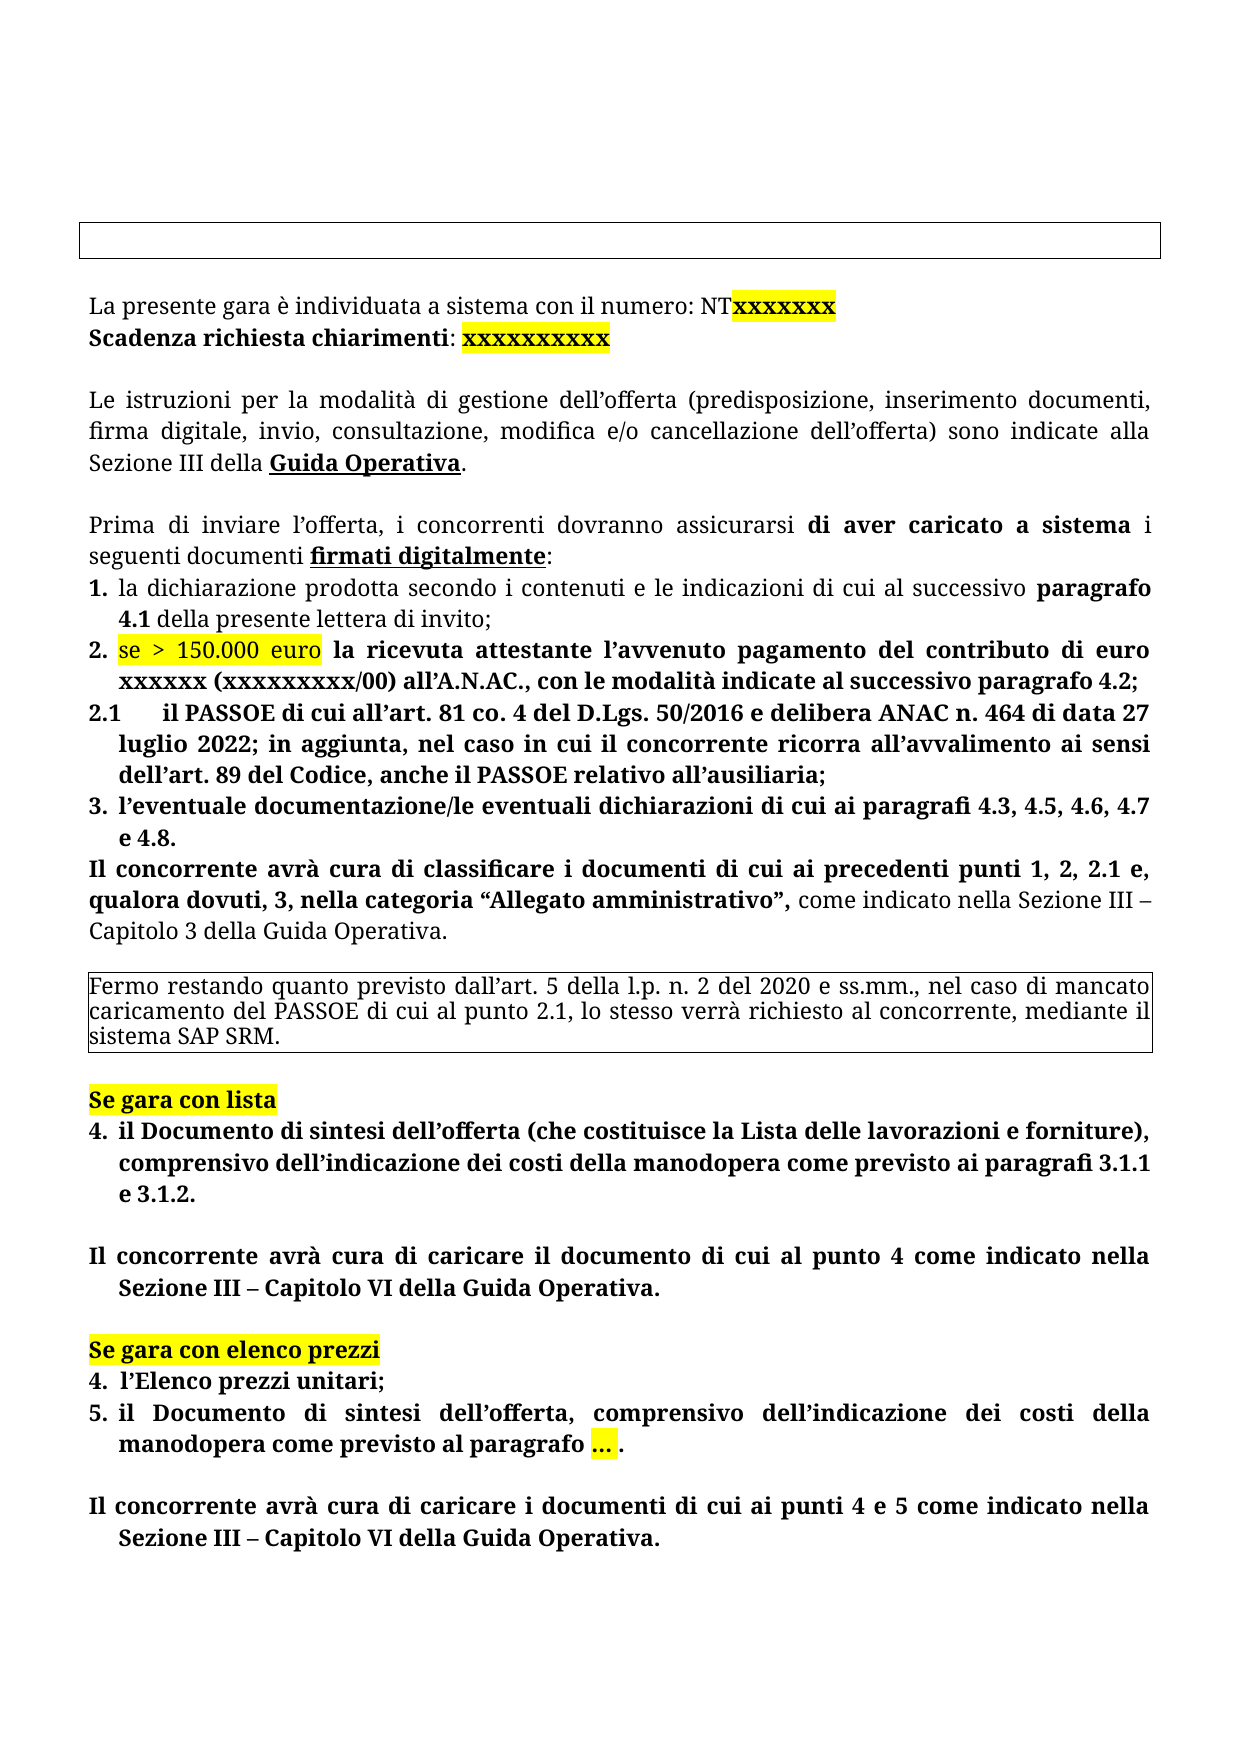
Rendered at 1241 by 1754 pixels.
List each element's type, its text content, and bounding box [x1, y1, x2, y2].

text 2. se > 150.000 euro la ricevuta attestante l’avvenuto pagamento del contributo di euro xxxxxx (xxxxxxxxx/00) all’A.N.AC., con le modalità indicate al successivo paragrafo 4.2; [89, 634, 1152, 697]
text 2.1 il PASSOE di cui all’art. 81 co. 4 del D.Lgs. 50/2016 e delibera ANAC n. 464 di data 27 luglio 2022; in aggiunta, nel caso in cui il concorrente ricorra all’avvalimento ai sensi dell’art. 89 del Codice, anche il PASSOE relativo all’ausiliaria; [89, 697, 1152, 790]
text Le istruzioni per la modalità di gestione dell’offerta (predisposizione, inserimento documenti, firma digitale, invio, consultazione, modifica e/o cancellazione dell’offerta) sono indicate alla Sezione III della Guida Operativa. [89, 384, 1152, 478]
text 3. l’eventuale documentazione/le eventuali dichiarazioni di cui ai paragrafi 4.3, 4.5, 4.6, 4.7 e 4.8. [89, 790, 1152, 853]
text Se gara con elenco prezzi [89, 1334, 1152, 1365]
text Prima di inviare l’offerta, i concorrenti dovranno assicurarsi di aver caricato a sistema i seguenti documenti firmati digitalmente: [89, 509, 1152, 572]
text 4. il Documento di sintesi dell’offerta (che costituisce la Lista delle lavorazioni e forniture), comprensivo dell’indicazione dei costi della manodopera come previsto ai paragrafi 3.1.1 e 3.1.2. [89, 1115, 1152, 1209]
text 1. la dichiarazione prodotta secondo i contenuti e le indicazioni di cui al successivo paragrafo 4.1 della presente lettera di invito; [89, 572, 1152, 634]
text Il concorrente avrà cura di caricare il documento di cui al punto 4 come indicato nella Sezione III – Capitolo VI della Guida Operativa. [89, 1240, 1152, 1303]
text 4. l’Elenco prezzi unitari; [89, 1365, 1152, 1397]
text Il concorrente avrà cura di caricare i documenti di cui ai punti 4 e 5 come indicato nella Sezione III – Capitolo VI della Guida Operativa. [89, 1490, 1152, 1553]
text Scadenza richiesta chiarimenti: xxxxxxxxxx [89, 322, 1152, 353]
text Il concorrente avrà cura di classificare i documenti di cui ai precedenti punti 1, 2, 2.1 e, qualora dovuti, 3, nella categoria “Allegato amministrativo”, come indicato nella Sezione III – Capitolo 3 della Guida Operativa. [89, 853, 1152, 947]
text 5. il Documento di sintesi dell’offerta, comprensivo dell’indicazione dei costi della manodopera come previsto al paragrafo … . [89, 1397, 1152, 1459]
text Se gara con lista [89, 1084, 1152, 1115]
text Fermo restando quanto previsto dall’art. 5 della l.p. n. 2 del 2020 e ss.mm., nel caso di mancato caricamento del PASSOE di cui al punto 2.1, lo stesso verrà richiesto al concorrente, mediante il sistema SAP SRM. [89, 973, 1152, 1052]
text La presente gara è individuata a sistema con il numero: NTxxxxxxx [89, 290, 1152, 322]
